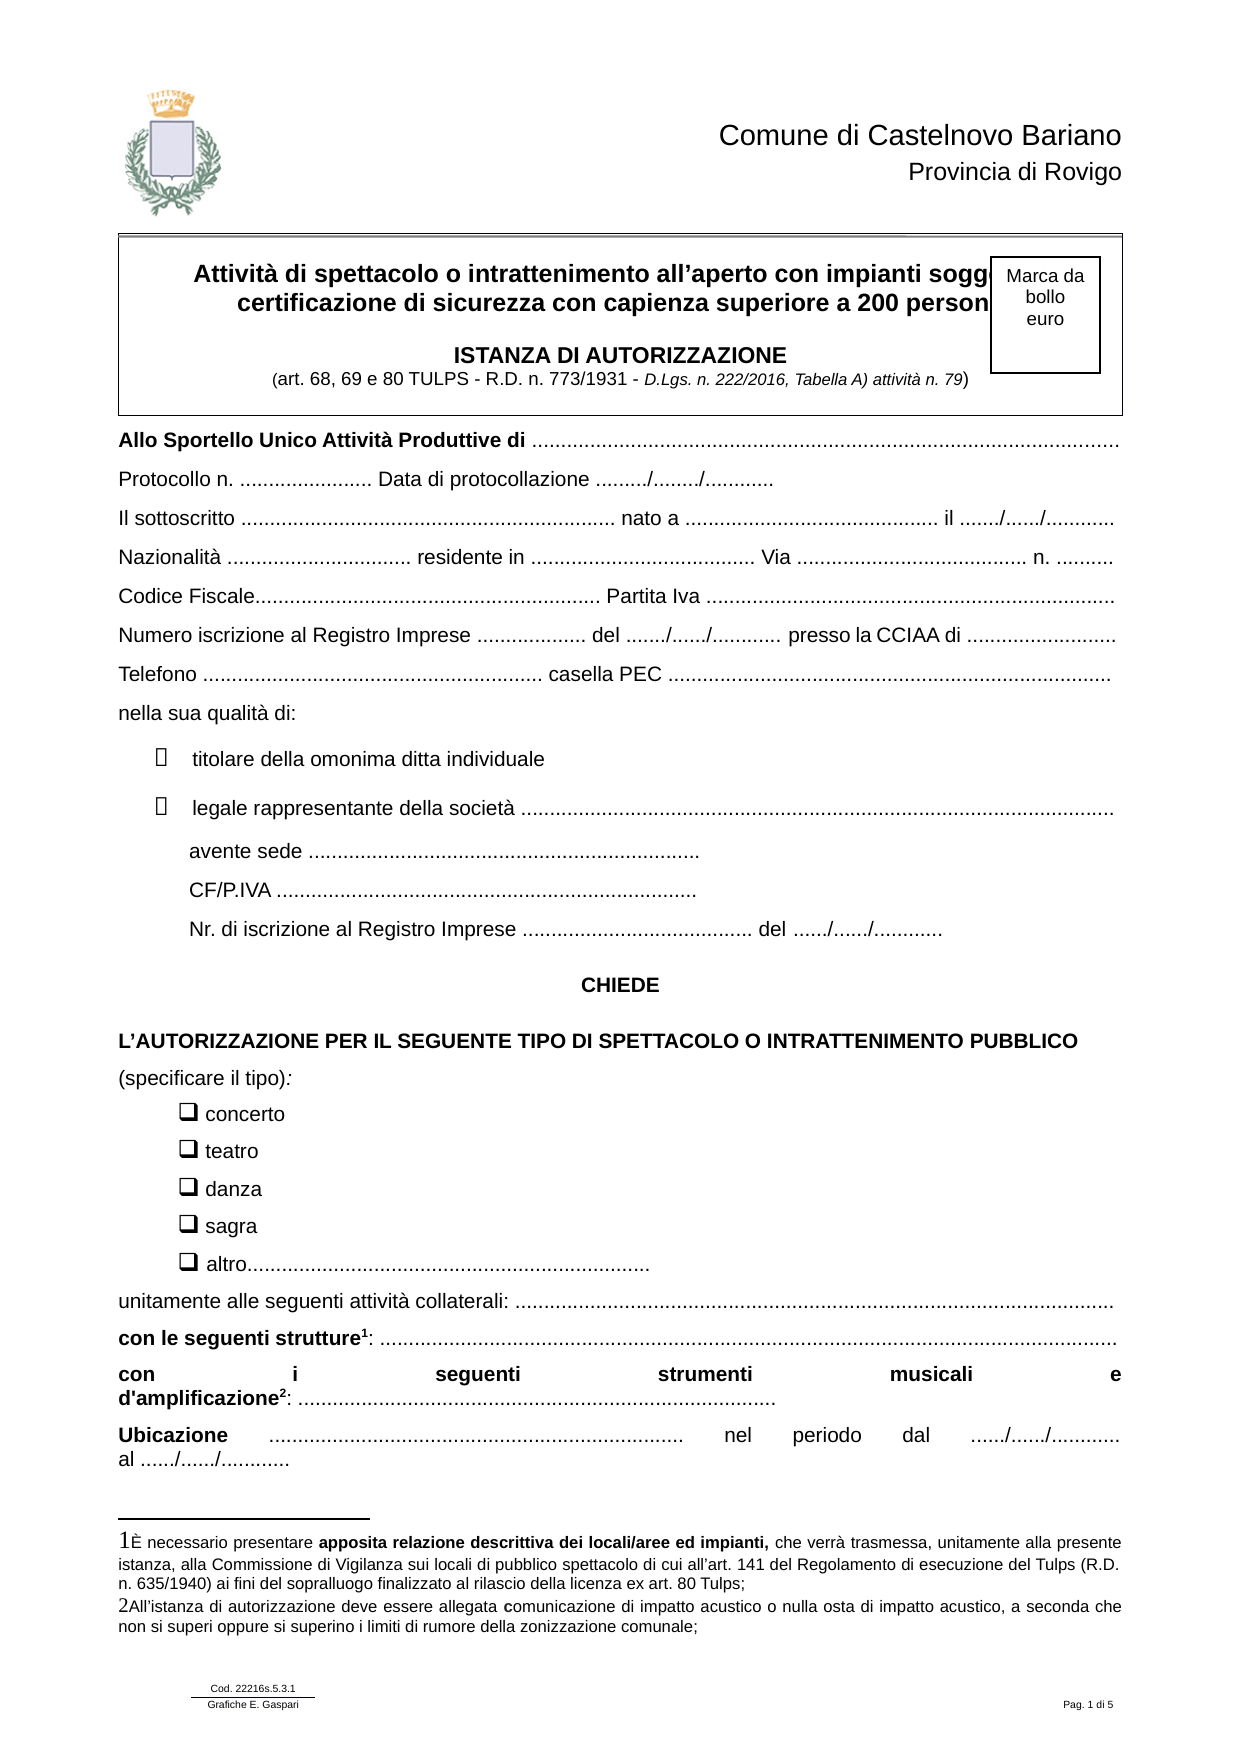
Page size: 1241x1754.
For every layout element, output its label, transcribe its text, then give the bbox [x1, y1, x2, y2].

text Nr. di iscrizione al Registro Imprese ........................................ del ....../....../............ [189, 917, 1122, 941]
text Il sottoscritto ................................................................. nato a ............................................ il ......./....../............ [118, 506, 1122, 530]
text  sagra [177, 1214, 1122, 1239]
text All’istanza di autorizzazione deve essere allegata comunicazione di impatto acustico o nulla osta di impatto acustico, a seconda che non si superi oppure si superino i limiti di rumore della zonizzazione comunale; [118, 1593, 1122, 1636]
text con le seguenti strutture: ................................................................................................................................ [118, 1326, 1122, 1350]
text (specificare il tipo): [118, 1065, 1122, 1089]
text  titolare della omonima ditta individuale [153, 739, 1122, 773]
text Comune di Castelnovo Bariano [224, 118, 1122, 152]
text È necessario presentare apposita relazione descrittiva dei locali/aree ed impianti, che verrà trasmessa, unitamente alla presente istanza, alla Commissione di Vigilanza sui locali di pubblico spettacolo di cui all’art. 141 del Regolamento di esecuzione del Tulps (R.D. n. 635/1940) ai fini del sopralluogo finalizzato al rilascio della licenza ex art. 80 Tulps; [118, 1526, 1122, 1593]
text L’AUTORIZZAZIONE PER IL SEGUENTE TIPO DI SPETTACOLO O INTRATTENIMENTO PUBBLICO [118, 1029, 1122, 1053]
text unitamente alle seguenti attività collaterali: ........................................................................................................ [118, 1289, 1122, 1313]
text nella sua qualità di: [118, 700, 1122, 724]
text  legale rappresentante della società ....................................................................................................... [153, 789, 1122, 823]
text Nazionalità ................................ residente in ....................................... Via ........................................ n. .......... [118, 545, 1122, 569]
text Numero iscrizione al Registro Imprese ................... del ......./....../............ presso la CCIAA di .......................... [118, 623, 1122, 647]
text Ubicazione ........................................................................ nel periodo dal ....../....../............ al ....../....../............ [118, 1423, 1122, 1471]
text CF/P.IVA ......................................................................... [189, 878, 1122, 902]
text avente sede .................................................................... [189, 839, 1122, 863]
text Allo Sportello Unico Attività Produttive di [118, 428, 1122, 452]
text Protocollo n. ....................... Data di protocollazione ........./......../............ [118, 467, 1122, 491]
picture [122, 87, 224, 219]
text  concerto [177, 1102, 1122, 1127]
text CHIEDE [118, 973, 1122, 997]
text con i seguenti strumenti musicali e d'amplificazione: ................................................................................... [118, 1362, 1122, 1410]
text Codice Fiscale............................................................ Partita Iva ....................................................................... [118, 584, 1122, 608]
text Telefono ........................................................... casella PEC ............................................................................. [118, 661, 1122, 685]
text Provincia di Rovigo [224, 157, 1122, 185]
text  teatro [177, 1139, 1122, 1164]
text  danza [177, 1177, 1122, 1202]
table_header Attività di spettacolo o intrattenimento all’aperto con impianti soggetti a certificazione di sicurezza con capienza superiore a 200 persone ISTANZA DI AUTORIZZAZIONE (art. 68, 69 e 80 TULPS - R.D. n. 773/1931 - D.Lgs. n. 222/2016, Tabella A) attività n. 79) [119, 238, 1122, 415]
text  altro...................................................................... [177, 1252, 1122, 1277]
